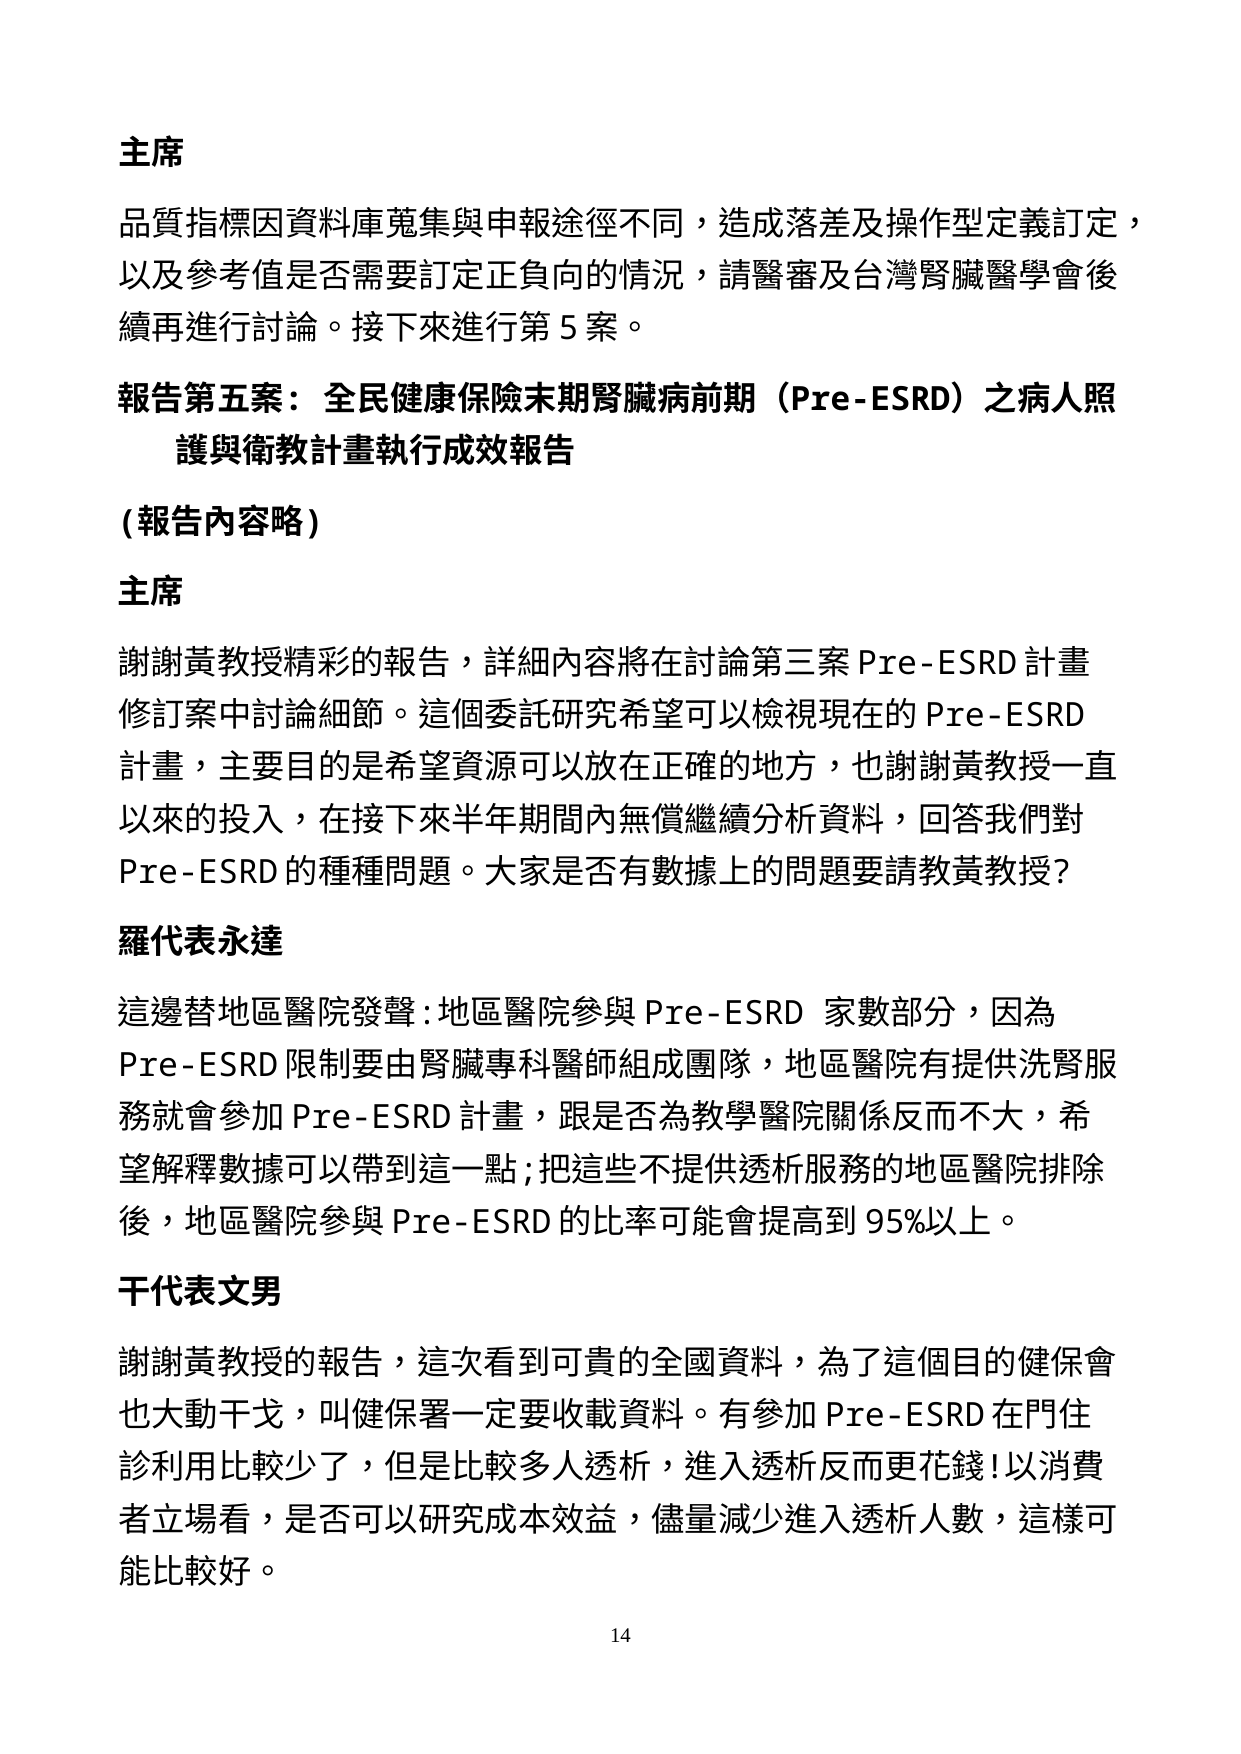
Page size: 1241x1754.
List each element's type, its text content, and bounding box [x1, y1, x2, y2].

text 主席 [117, 562, 1122, 614]
text 謝謝黃教授的報告，這次看到可貴的全國資料，為了這個目的健保會也大動干戈，叫健保署一定要收載資料。有參加Pre-ESRD在門住診利用比較少了，但是比較多人透析，進入透析反而更花錢!以消費者立場看，是否可以研究成本效益，儘量減少進入透析人數，這樣可能比較好。 [117, 1333, 1122, 1593]
text 這邊替地區醫院發聲:地區醫院參與Pre-ESRD 家數部分，因為Pre-ESRD限制要由腎臟專科醫師組成團隊，地區醫院有提供洗腎服務就會參加Pre-ESRD計畫，跟是否為教學醫院關係反而不大，希望解釋數據可以帶到這一點;把這些不提供透析服務的地區醫院排除後，地區醫院參與Pre-ESRD的比率可能會提高到95%以上。 [117, 983, 1122, 1243]
text 干代表文男 [117, 1262, 1122, 1314]
text 報告第五案: 全民健康保險末期腎臟病前期（Pre-ESRD）之病人照護與衛教計畫執行成效報告 [117, 368, 1122, 473]
text (報告內容略) [117, 491, 1122, 543]
text 羅代表永達 [117, 912, 1122, 964]
text 品質指標因資料庫蒐集與申報途徑不同，造成落差及操作型定義訂定，以及參考值是否需要訂定正負向的情況，請醫審及台灣腎臟醫學會後續再進行討論。接下來進行第5案。 [118, 193, 1122, 350]
text 主席 [118, 123, 1122, 175]
text 謝謝黃教授精彩的報告，詳細內容將在討論第三案Pre-ESRD計畫修訂案中討論細節。這個委託研究希望可以檢視現在的Pre-ESRD計畫，主要目的是希望資源可以放在正確的地方，也謝謝黃教授一直以來的投入，在接下來半年期間內無償繼續分析資料，回答我們對Pre-ESRD的種種問題。大家是否有數據上的問題要請教黃教授? [117, 633, 1122, 893]
